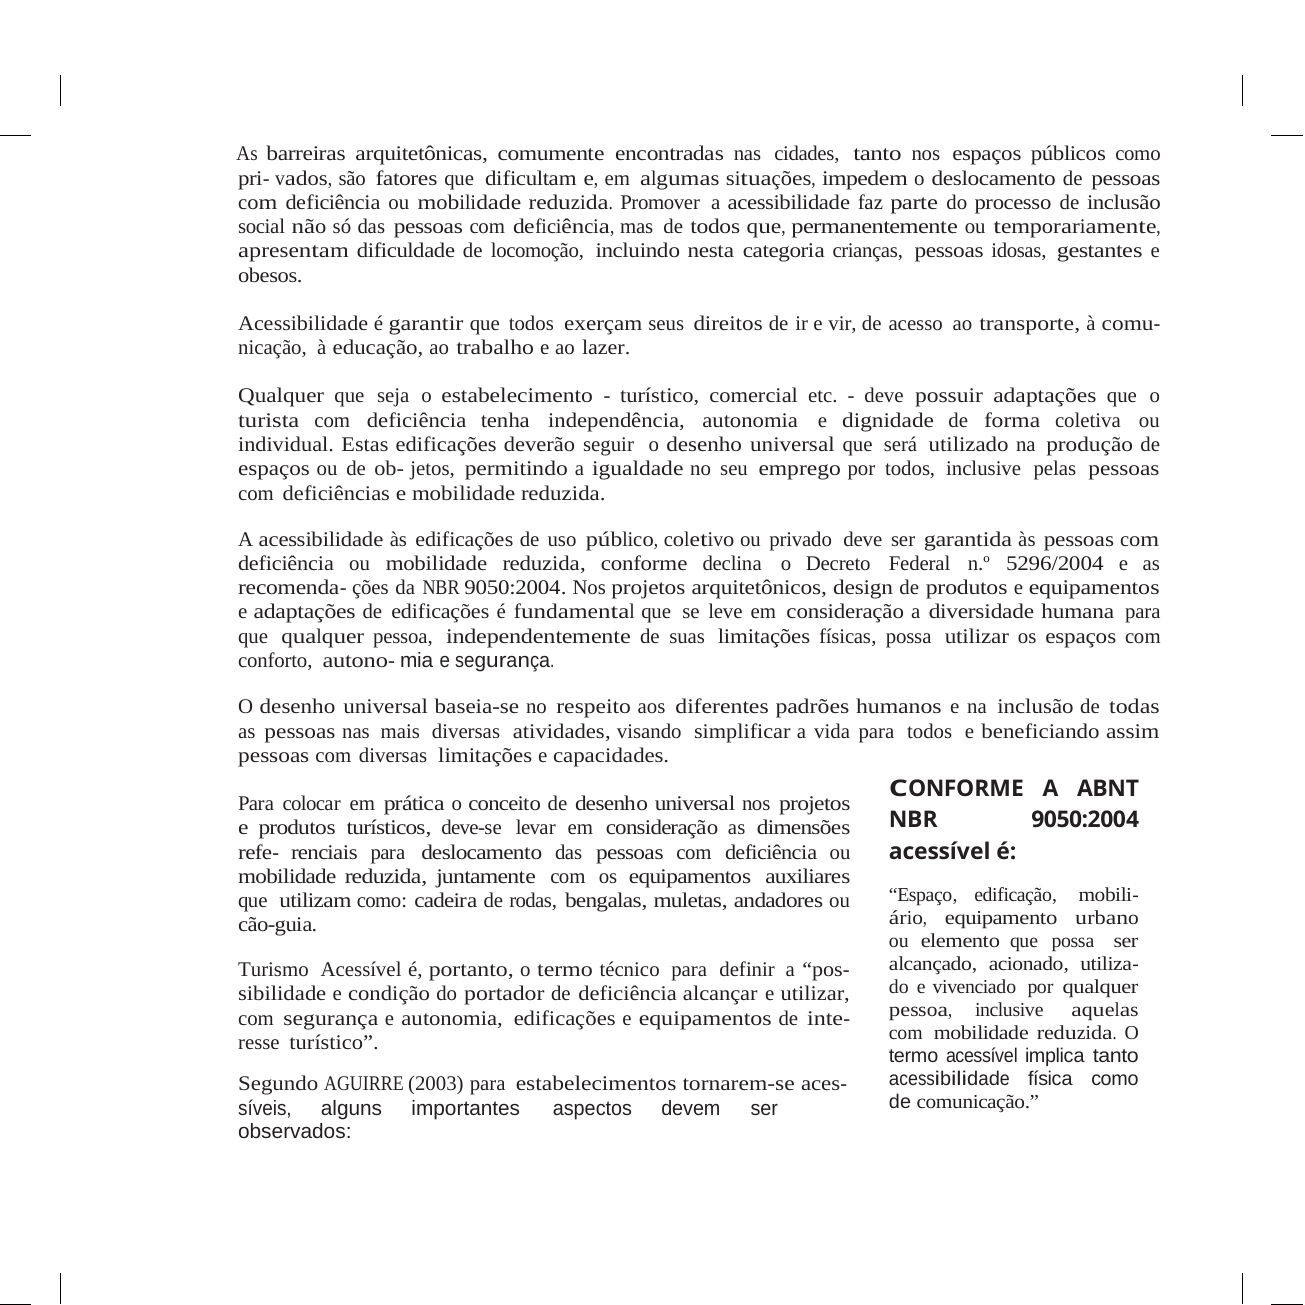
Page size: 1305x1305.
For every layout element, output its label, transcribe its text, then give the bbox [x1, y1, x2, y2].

text O desenho universal baseia-se no respeito aos diferentes padrões humanos e na inclusão de todas as pessoas nas mais diversas atividades, visando simplificar a vida para todos e beneficiando assim pessoas com diversas limitações e capacidades. [238, 694, 1161, 767]
text As barreiras arquitetônicas, comumente encontradas nas cidades, tanto nos espaços públicos como pri- vados, são fatores que dificultam e, em algumas situações, impedem o deslocamento de pessoas com deficiência ou mobilidade reduzida. Promover a acessibilidade faz parte do processo de inclusão social não só das pessoas com deficiência, mas de todos que, permanentemente ou temporariamente, apresentam dificuldade de locomoção, incluindo nesta categoria crianças, pessoas idosas, gestantes e obesos. [236, 141, 1161, 287]
text síveis, alguns importantes aspectos devem ser observados: [238, 1095, 778, 1142]
text Para colocar em prática o conceito de desenho universal nos projetos e produtos turísticos, deve-se levar em consideração as dimensões refe- renciais para deslocamento das pessoas com deficiência ou mobilidade reduzida, juntamente com os equipamentos auxiliares que utilizam como: cadeira de rodas, bengalas, muletas, andadores ou cão-guia. [238, 791, 850, 936]
text Turismo Acessível é, portanto, o termo técnico para definir a “pos- sibilidade e condição do portador de deficiência alcançar e utilizar, com segurança e autonomia, edificações e equipamentos de inte- resse turístico”. [238, 957, 850, 1054]
text Segundo AGUIRRE (2003) para estabelecimentos tornarem-se aces- [238, 1070, 850, 1094]
text CONFORME A ABNT NBR 9050:2004 acessível é: [889, 772, 1139, 866]
text Acessibilidade é garantir que todos exerçam seus direitos de ir e vir, de acesso ao transporte, à comu- nicação, à educação, ao trabalho e ao lazer. [238, 311, 1161, 359]
text A acessibilidade às edificações de uso público, coletivo ou privado deve ser garantida às pessoas com deficiência ou mobilidade reduzida, conforme declina o Decreto Federal n.º 5296/2004 e as recomenda- ções da NBR 9050:2004. Nos projetos arquitetônicos, design de produtos e equipamentos e adaptações de edificações é fundamental que se leve em consideração a diversidade humana para que qualquer pessoa, independentemente de suas limitações físicas, possa utilizar os espaços com conforto, autono- mia e segurança. [238, 527, 1161, 672]
text “Espaço, edificação, mobili- ário, equipamento urbano ou elemento que possa ser alcançado, acionado, utiliza- do e vivenciado por qualquer pessoa, inclusive aquelas com mobilidade reduzida. O termo acessível implica tanto acessibilidade física como de comunicação.” [889, 883, 1138, 1113]
text Qualquer que seja o estabelecimento - turístico, comercial etc. - deve possuir adaptações que o turista com deficiência tenha independência, autonomia e dignidade de forma coletiva ou individual. Estas edificações deverão seguir o desenho universal que será utilizado na produção de espaços ou de ob- jetos, permitindo a igualdade no seu emprego por todos, inclusive pelas pessoas com deficiências e mobilidade reduzida. [238, 383, 1161, 504]
